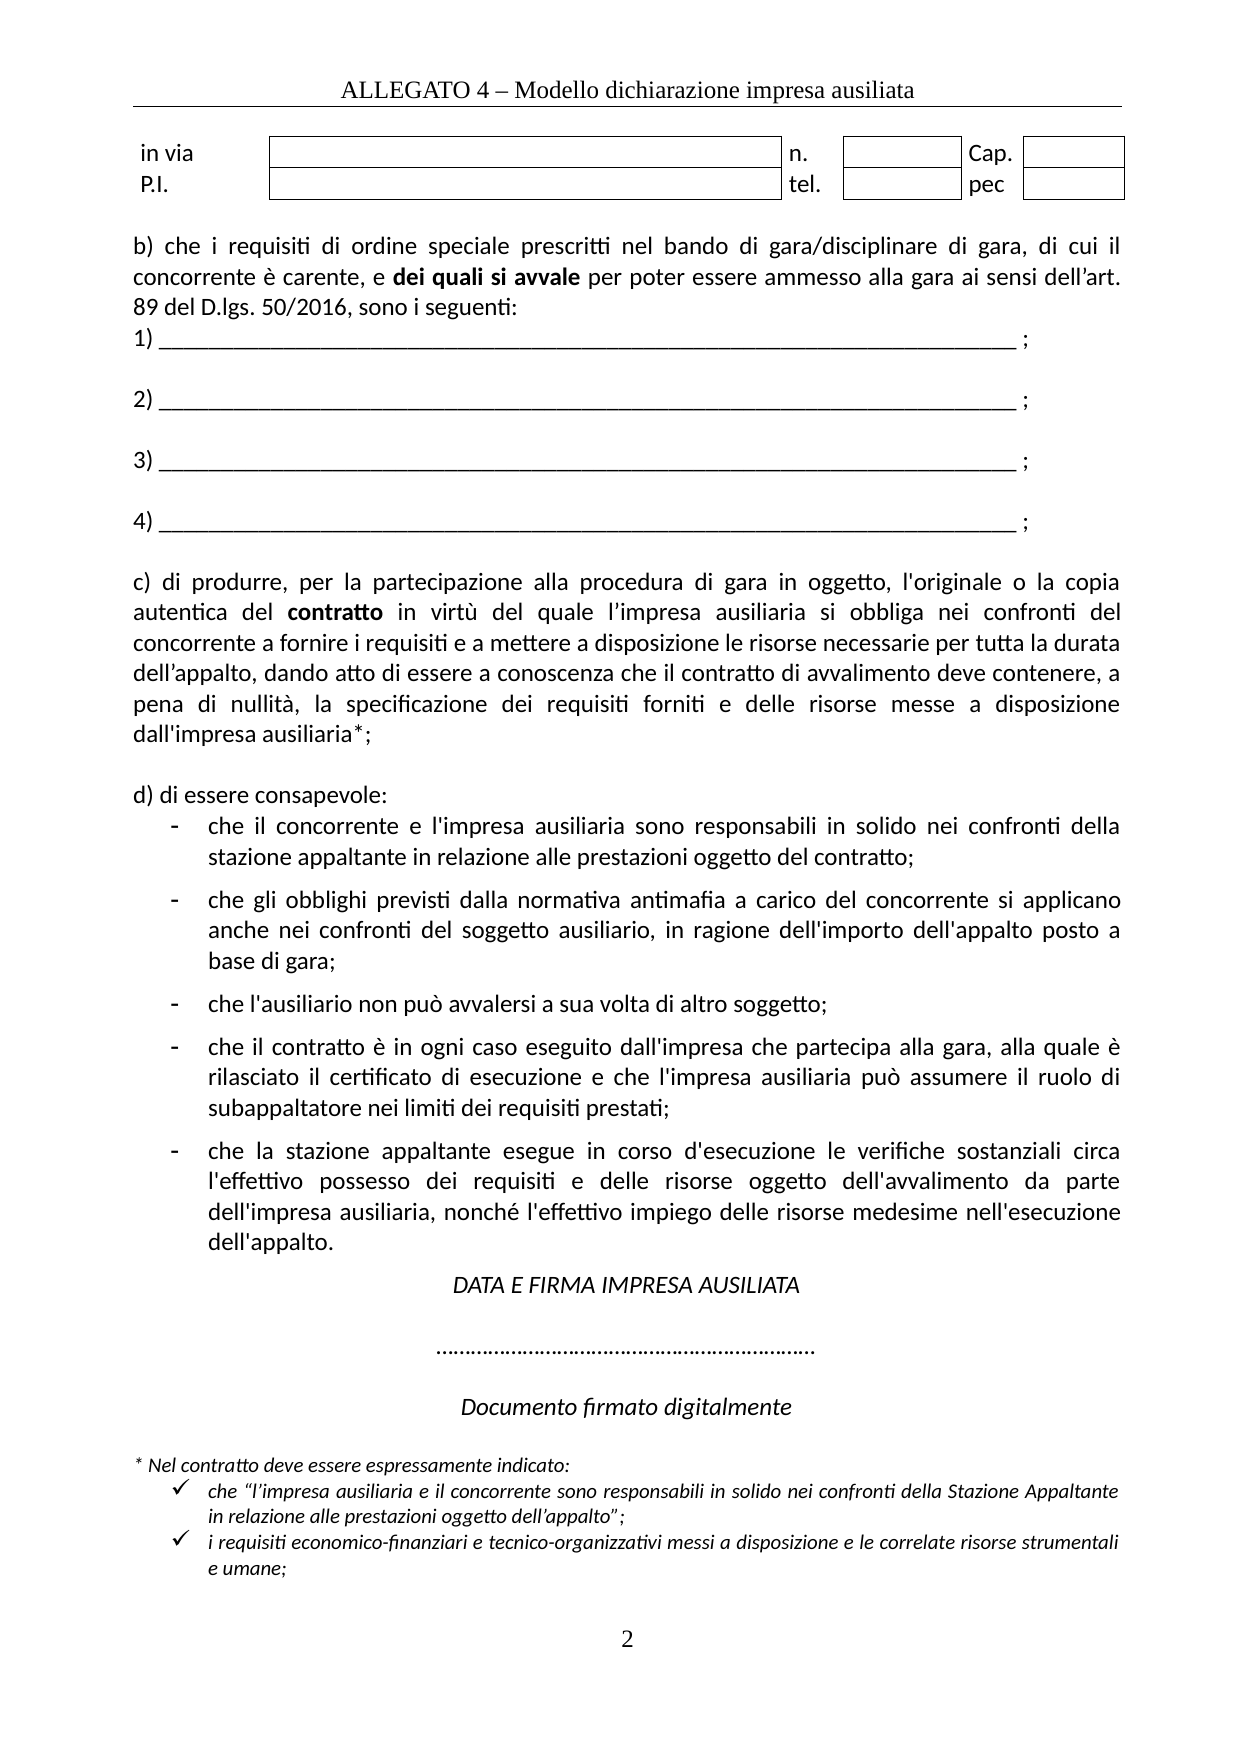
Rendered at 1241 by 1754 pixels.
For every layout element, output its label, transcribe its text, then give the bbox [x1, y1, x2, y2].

list che la stazione appaltante esegue in corso d'esecuzione le verifiche sostanziali circa l'effettivo possesso dei requisiti e delle risorse oggetto dell'avvalimento da parte dell'impresa ausiliaria, nonché l'effettivo impiego delle risorse medesime nell'esecuzione dell'appalto. [170, 1135, 1122, 1257]
table_cell n. [782, 136, 843, 167]
table_cell Cap. [962, 136, 1023, 167]
table_cell P.I. [133, 167, 269, 199]
text ………………………………………………………… [133, 1331, 1122, 1361]
table_cell [270, 168, 781, 199]
list che il contratto è in ogni caso eseguito dall'impresa che partecipa alla gara, alla quale è rilasciato il certificato di esecuzione e che l'impresa ausiliaria può assumere il ruolo di subappaltatore nei limiti dei requisiti prestati; [170, 1031, 1122, 1122]
table_cell in via [133, 136, 269, 167]
list che “l’impresa ausiliaria e il concorrente sono responsabili in solido nei confronti della Stazione Appaltante in relazione alle prestazioni oggetto dell’appalto”; [170, 1478, 1122, 1529]
list che l'ausiliario non può avvalersi a sua volta di altro soggetto; [170, 988, 1122, 1018]
table_cell [1024, 137, 1124, 167]
list che il concorrente e l'impresa ausiliaria sono responsabili in solido nei confronti della stazione appaltante in relazione alle prestazioni oggetto del contratto; [170, 810, 1122, 871]
text DATA E FIRMA IMPRESA AUSILIATA [133, 1269, 1122, 1300]
list i requisiti economico-finanziari e tecnico-organizzativi messi a disposizione e le correlate risorse strumentali e umane; [170, 1529, 1122, 1580]
list che gli obblighi previsti dalla normativa antimafia a carico del concorrente si applicano anche nei confronti del soggetto ausiliario, in ragione dell'importo dell'appalto posto a base di gara; [170, 884, 1122, 975]
table_cell pec [962, 167, 1023, 199]
text 4) _____________________________________________________________________ ; [133, 505, 1122, 536]
text c) di produrre, per la partecipazione alla procedura di gara in oggetto, l'originale o la copia autentica del contratto in virtù del quale l’impresa ausiliaria si obbliga nei confronti del concorrente a fornire i requisiti e a mettere a disposizione le risorse necessarie per tutta la durata dell’appalto, dando atto di essere a conoscenza che il contratto di avvalimento deve contenere, a pena di nullità, la specificazione dei requisiti forniti e delle risorse messe a disposizione dall'impresa ausiliaria*; [133, 566, 1122, 749]
table_cell [1024, 168, 1124, 199]
text Documento firmato digitalmente [133, 1392, 1122, 1422]
table_cell [844, 137, 961, 167]
text 2) _____________________________________________________________________ ; [133, 383, 1122, 413]
text d) di essere consapevole: [133, 780, 1122, 810]
text b) che i requisiti di ordine speciale prescritti nel bando di gara/disciplinare di gara, di cui il concorrente è carente, e dei quali si avvale per poter essere ammesso alla gara ai sensi dell’art. 89 del D.lgs. 50/2016, sono i seguenti: [133, 230, 1122, 322]
table_cell [270, 137, 781, 167]
table_cell [844, 168, 961, 199]
table_cell tel. [782, 167, 843, 199]
text * Nel contratto deve essere espressamente indicato: [133, 1453, 1122, 1478]
text 1) _____________________________________________________________________ ; [133, 322, 1122, 352]
text 3) _____________________________________________________________________ ; [133, 444, 1122, 474]
